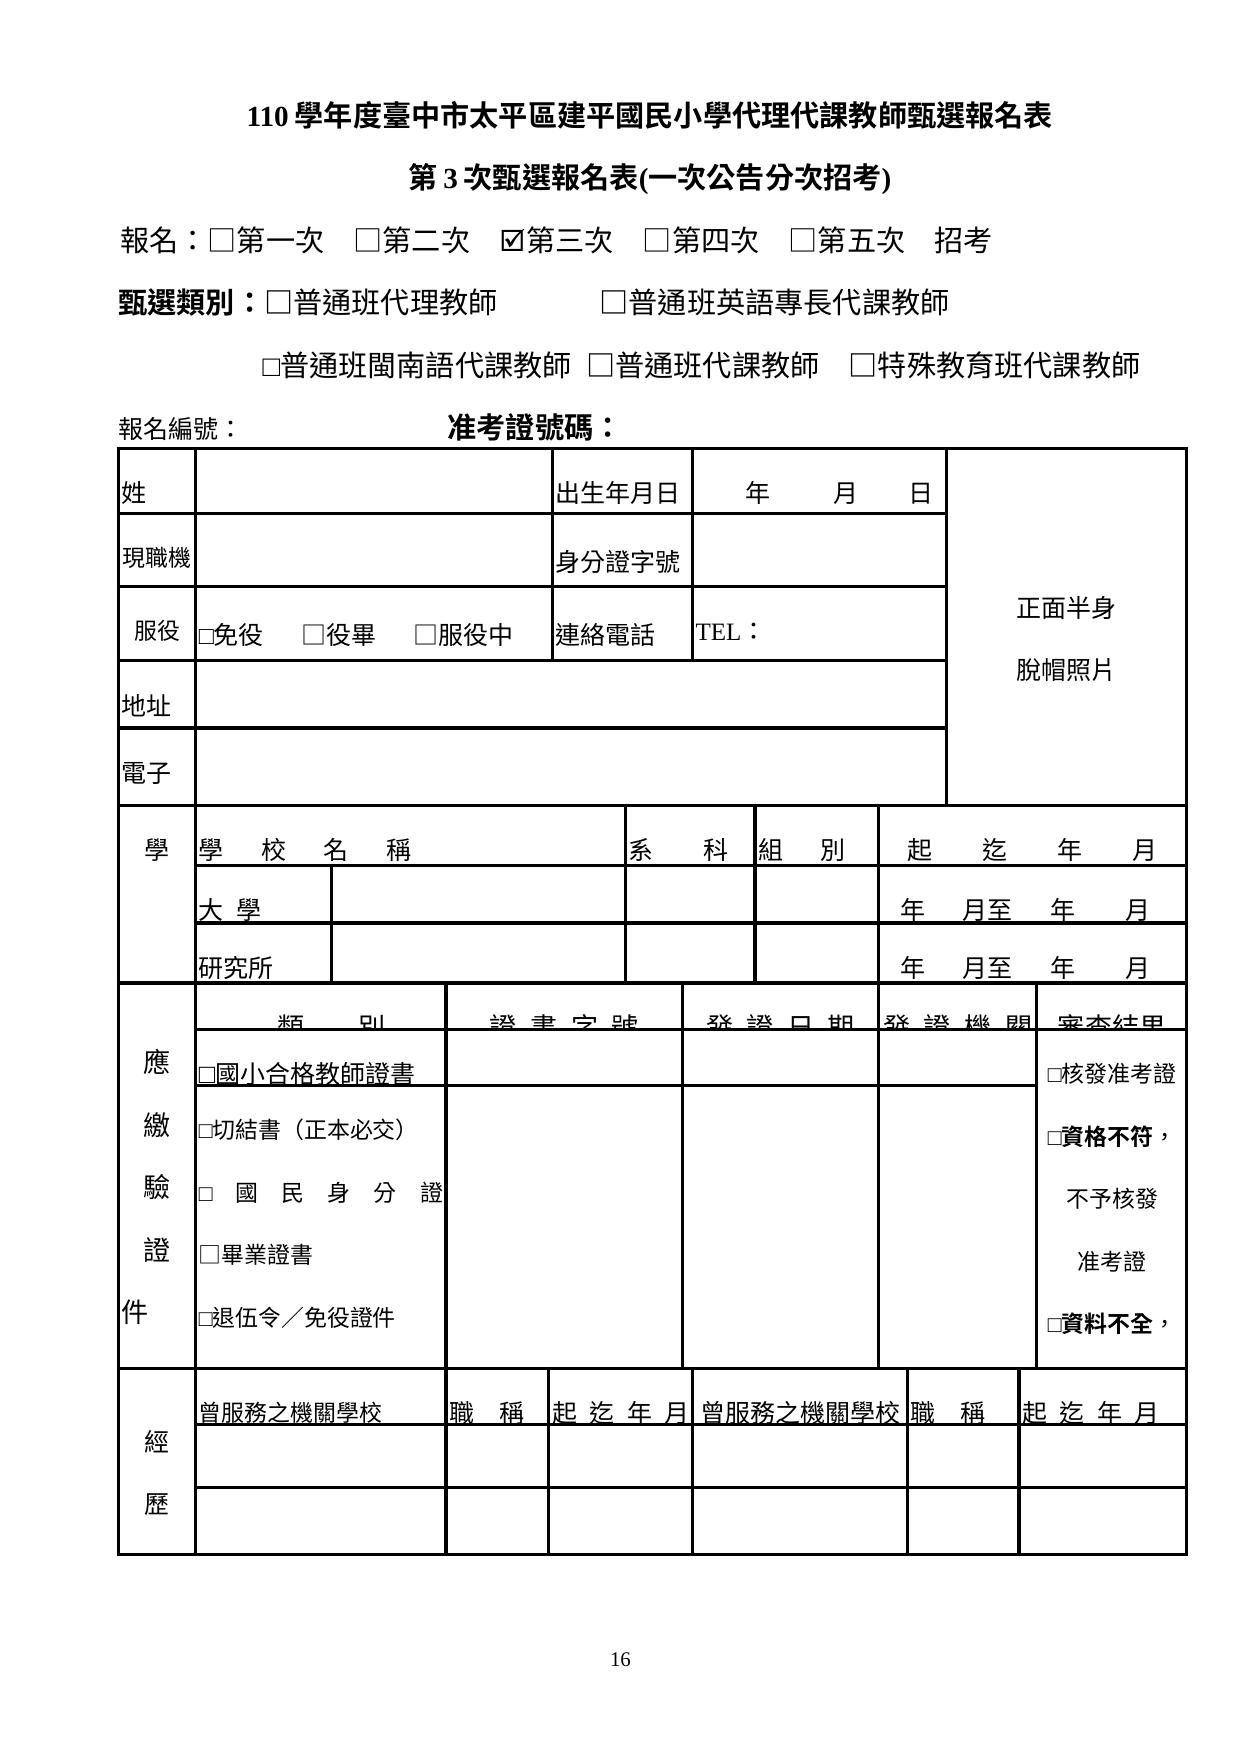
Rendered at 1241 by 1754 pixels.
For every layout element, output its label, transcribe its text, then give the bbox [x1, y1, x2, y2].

table_cell [627, 925, 753, 981]
table_cell [197, 515, 551, 585]
table_cell 職 稱 [909, 1370, 1017, 1423]
table_cell 曾服務之機關學校 [694, 1370, 906, 1423]
table_cell [684, 1031, 877, 1084]
table_cell [197, 1426, 444, 1486]
table_cell [1188, 659, 1205, 726]
text 報名編號： 准考證號碼： [118, 384, 1181, 447]
text 110學年度臺中市太平區建平國民小學代理代課教師甄選報名表 [118, 72, 1181, 134]
table_cell 起 迄 年 月 [1021, 1370, 1185, 1423]
table_cell [880, 1031, 1035, 1084]
table_cell 起 迄 年 月 [550, 1370, 691, 1423]
table_cell □免役 □役畢 □服役中 [197, 588, 551, 659]
table_cell 電子郵件 [120, 730, 194, 804]
text □普通班閩南語代課教師 □普通班代課教師 □特殊教育班代課教師 [259, 322, 1166, 384]
table_cell TEL： 手機： [694, 588, 945, 659]
table_cell [1188, 585, 1205, 659]
table_cell [550, 1426, 691, 1486]
table_cell [333, 867, 624, 921]
table_cell [448, 1489, 547, 1553]
table_cell 年 月至 年 月 [880, 867, 1185, 921]
table_cell □核發准考證 □資格不符，不予核發 准考證 □資料不全，不予核發 准考證 [1038, 1031, 1185, 1367]
table_cell □切結書（正本必交） □國民身分證 □畢業證書 □退伍令／免役證件 （男性） □服務證明 □同意書 □其他 [197, 1087, 444, 1367]
table_cell 大 學 [197, 867, 330, 921]
table_cell 學 歷 [120, 807, 194, 981]
table_cell [1188, 1486, 1205, 1553]
text 報名：□第一次 □第二次 第三次 □第四次 □第五次 招考 [0, 197, 1181, 259]
table_cell □國小合格教師證書 [197, 1031, 444, 1084]
table_cell [757, 867, 877, 921]
table_cell 證 書 字 號 [448, 985, 681, 1028]
table_header 出生年月日 [554, 450, 691, 512]
table_cell [448, 1087, 681, 1367]
table_cell 研究所 [197, 925, 330, 981]
table_cell 起 迄 年 月 [880, 807, 1185, 864]
table_cell 連絡電話 [554, 588, 691, 659]
table_header 姓 名 [120, 450, 194, 512]
table_cell [1188, 864, 1205, 921]
table_cell [909, 1489, 1017, 1553]
table_cell [684, 1087, 877, 1367]
table_header 年 月 日 [694, 450, 945, 512]
table_cell 身分證字號 [554, 515, 691, 585]
table_cell [880, 1087, 1035, 1367]
table_cell [550, 1489, 691, 1553]
table_cell [1188, 1367, 1205, 1423]
table_cell [1021, 1426, 1185, 1486]
table_cell [694, 1426, 906, 1486]
table_cell 應 繳 驗 證 件 [120, 985, 194, 1367]
table_cell [1188, 981, 1205, 1028]
table_cell [627, 867, 753, 921]
table_cell 發 證 日 期 [684, 985, 877, 1028]
table_cell [1188, 726, 1205, 804]
table_cell 審查結果 [1038, 985, 1185, 1028]
table_cell [1188, 804, 1205, 864]
text 第3次甄選報名表(一次公告分次招考) [118, 134, 1181, 197]
table_cell 地址 [120, 662, 194, 726]
table_cell [694, 515, 945, 585]
table_cell [909, 1426, 1017, 1486]
table_cell 職 稱 [448, 1370, 547, 1423]
table_cell [197, 730, 945, 804]
table_cell 經 歷 [120, 1370, 194, 1553]
table_cell 服役 情形 [120, 588, 194, 659]
table_cell 現職機關學校 [120, 515, 194, 585]
table_cell [1188, 1423, 1205, 1486]
table_cell [1021, 1489, 1185, 1553]
table_cell [1188, 921, 1205, 981]
table_header [1188, 447, 1205, 512]
table_cell 組 別 [757, 807, 877, 864]
table_cell [197, 1489, 444, 1553]
table_cell [1188, 1028, 1205, 1084]
table_cell [197, 662, 945, 726]
table_cell [1188, 1084, 1205, 1367]
table_cell [757, 925, 877, 981]
table_cell 年 月至 年 月 [880, 925, 1185, 981]
text 甄選類別：□普通班代理教師 □普通班英語專長代課教師 [118, 259, 1122, 322]
table_cell 類 別 [197, 985, 444, 1028]
table_cell [448, 1426, 547, 1486]
table_cell 發 證 機 關 [880, 985, 1035, 1028]
table_cell 曾服務之機關學校 [197, 1370, 444, 1423]
table_header 正面半身 脫帽照片 [948, 450, 1185, 804]
table_cell 系 科 [627, 807, 753, 864]
table_header [197, 450, 551, 512]
table_cell [448, 1031, 681, 1084]
table_cell 學 校 名 稱 [197, 807, 624, 864]
table_cell [694, 1489, 906, 1553]
table_cell [1188, 512, 1205, 585]
table_cell [333, 925, 624, 981]
